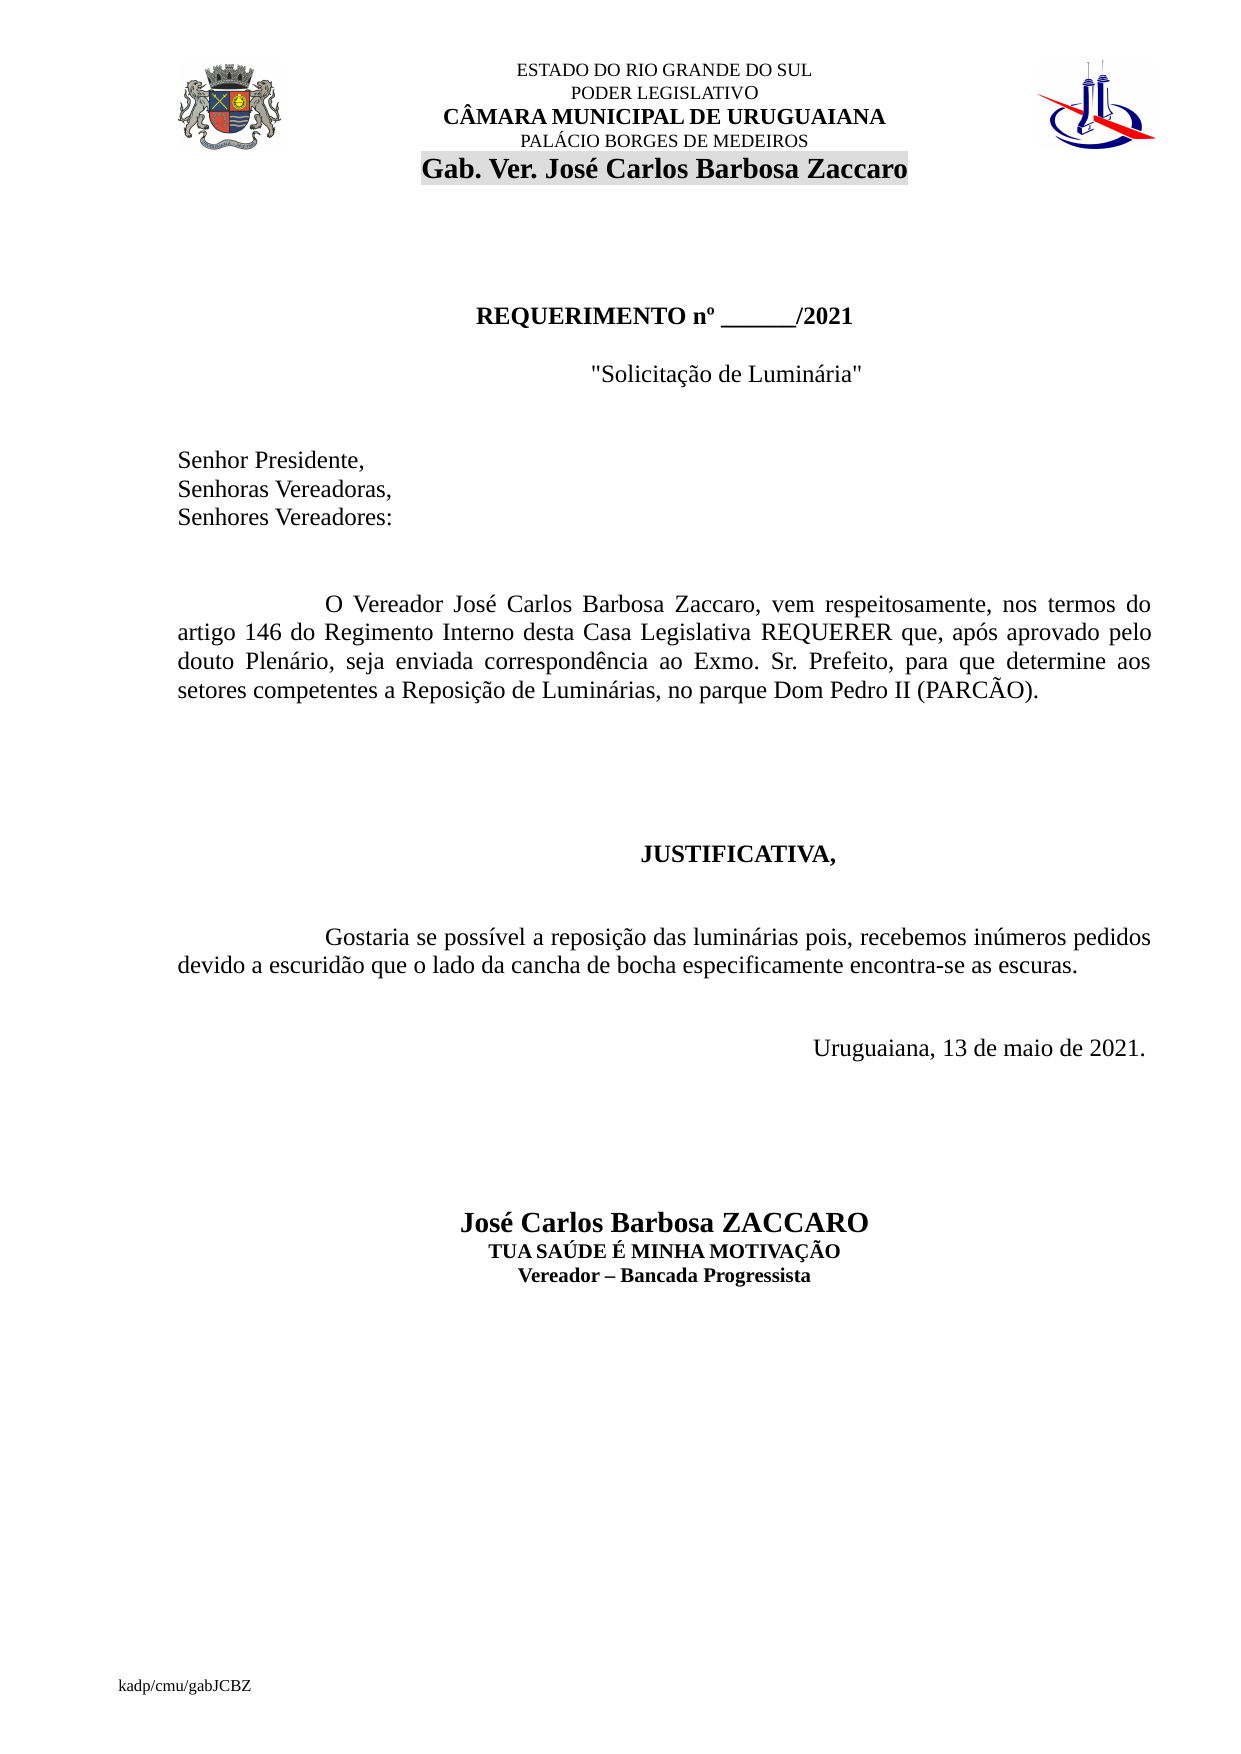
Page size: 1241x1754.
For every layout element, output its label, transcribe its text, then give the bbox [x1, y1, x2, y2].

text Uruguaiana, 13 de maio de 2021. [177, 1033, 1152, 1062]
text REQUERIMENTO nº ______/2021 [177, 301, 1152, 330]
text José Carlos Barbosa ZACCARO [177, 1205, 1152, 1239]
text Senhoras Vereadoras, [177, 474, 1152, 502]
picture [1037, 60, 1156, 149]
picture [177, 62, 283, 151]
text O Vereador José Carlos Barbosa Zaccaro, vem respeitosamente, nos termos do artigo 146 do Regimento Interno desta Casa Legislativa REQUERER que, após aprovado pelo douto Plenário, seja enviada correspondência ao Exmo. Sr. Prefeito, para que determine aos setores competentes a Reposição de Luminárias, no parque Dom Pedro II (PARCÃO). [177, 589, 1152, 704]
text "Solicitação de Luminária" [591, 359, 1152, 387]
text Senhor Presidente, [177, 445, 1152, 474]
text Gostaria se possível a reposição das luminárias pois, recebemos inúmeros pedidos devido a escuridão que o lado da cancha de bocha especificamente encontra-se as escuras. [177, 922, 1152, 979]
text Vereador – Bancada Progressista [177, 1263, 1152, 1287]
text TUA SAÚDE É MINHA MOTIVAÇÃO [177, 1239, 1152, 1263]
text Senhores Vereadores: [177, 502, 1152, 531]
text JUSTIFICATIVA, [177, 839, 1152, 868]
